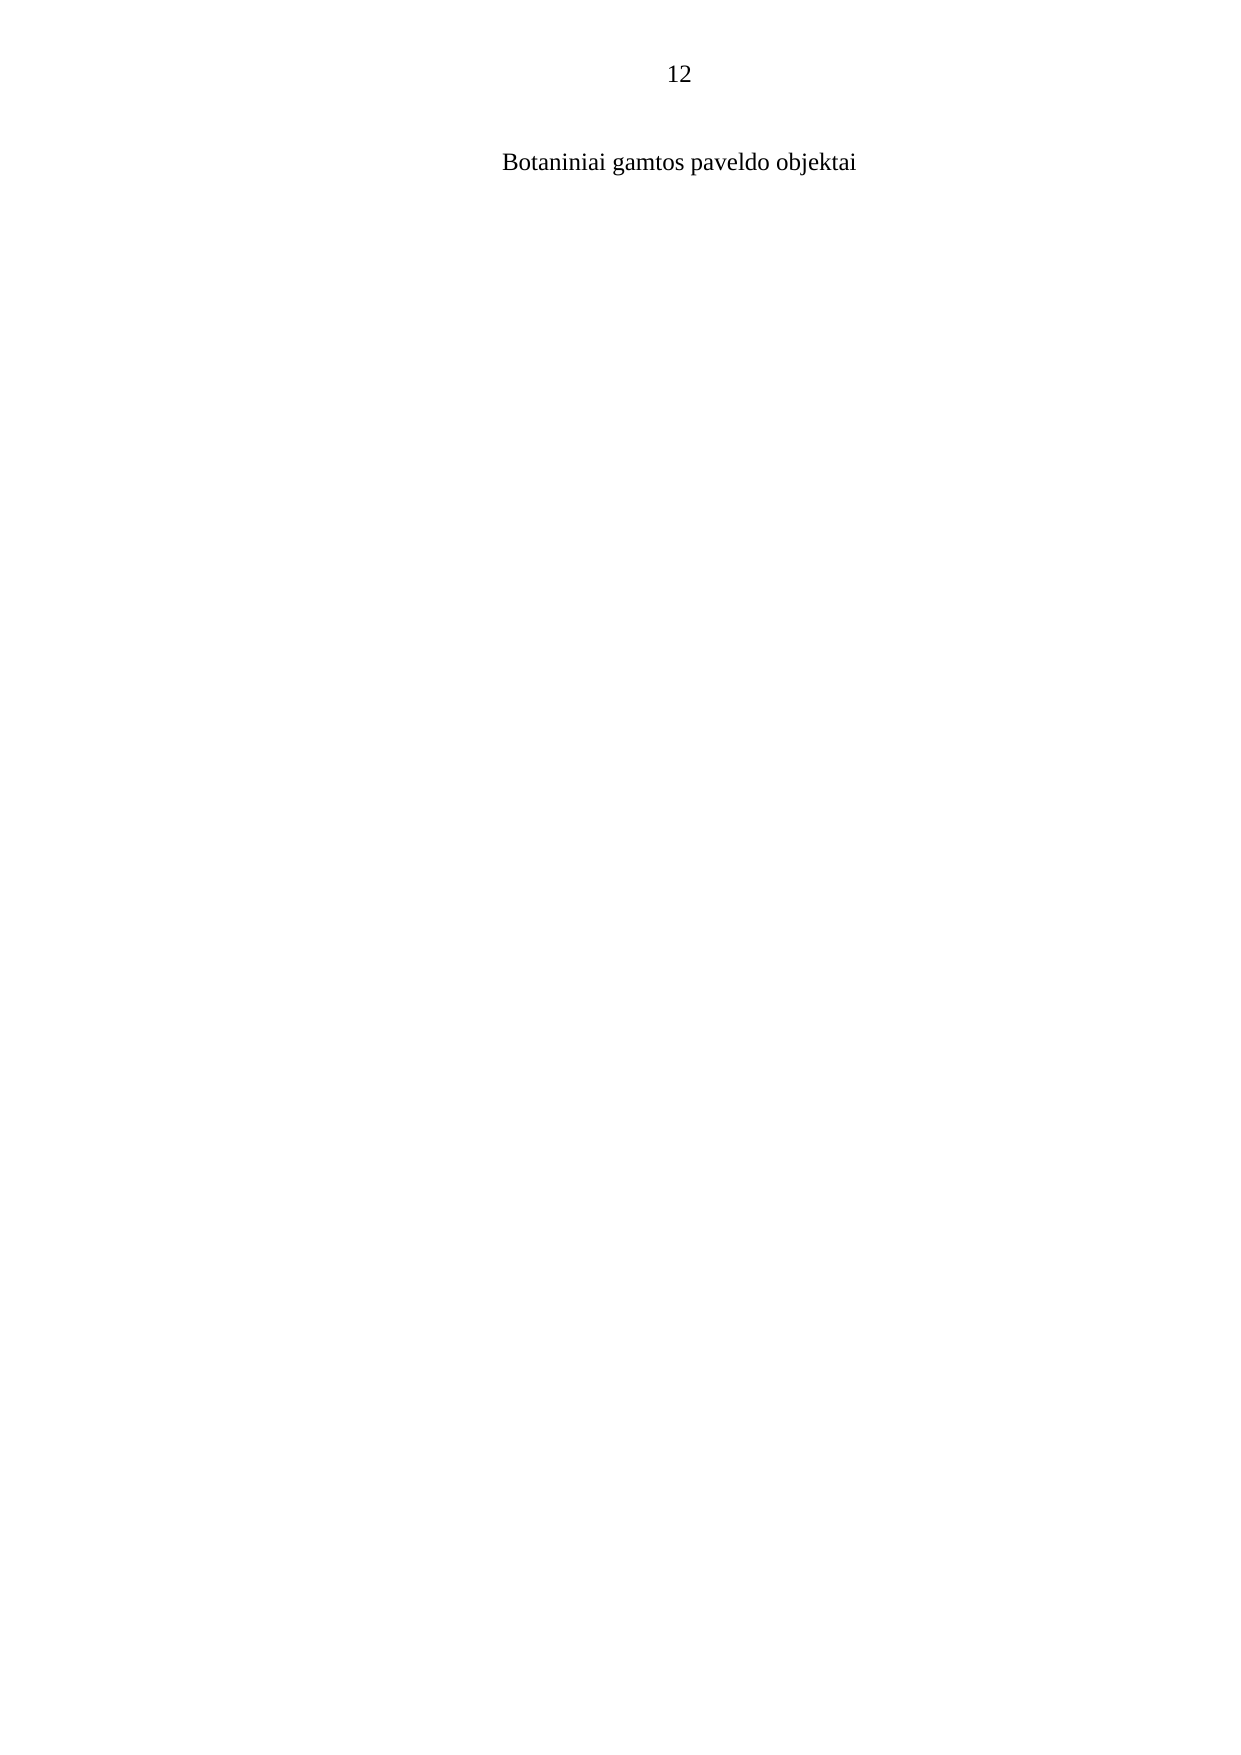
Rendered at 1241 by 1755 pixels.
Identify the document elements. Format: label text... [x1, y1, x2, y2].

text Botaniniai gamtos paveldo objektai [177, 147, 1181, 176]
